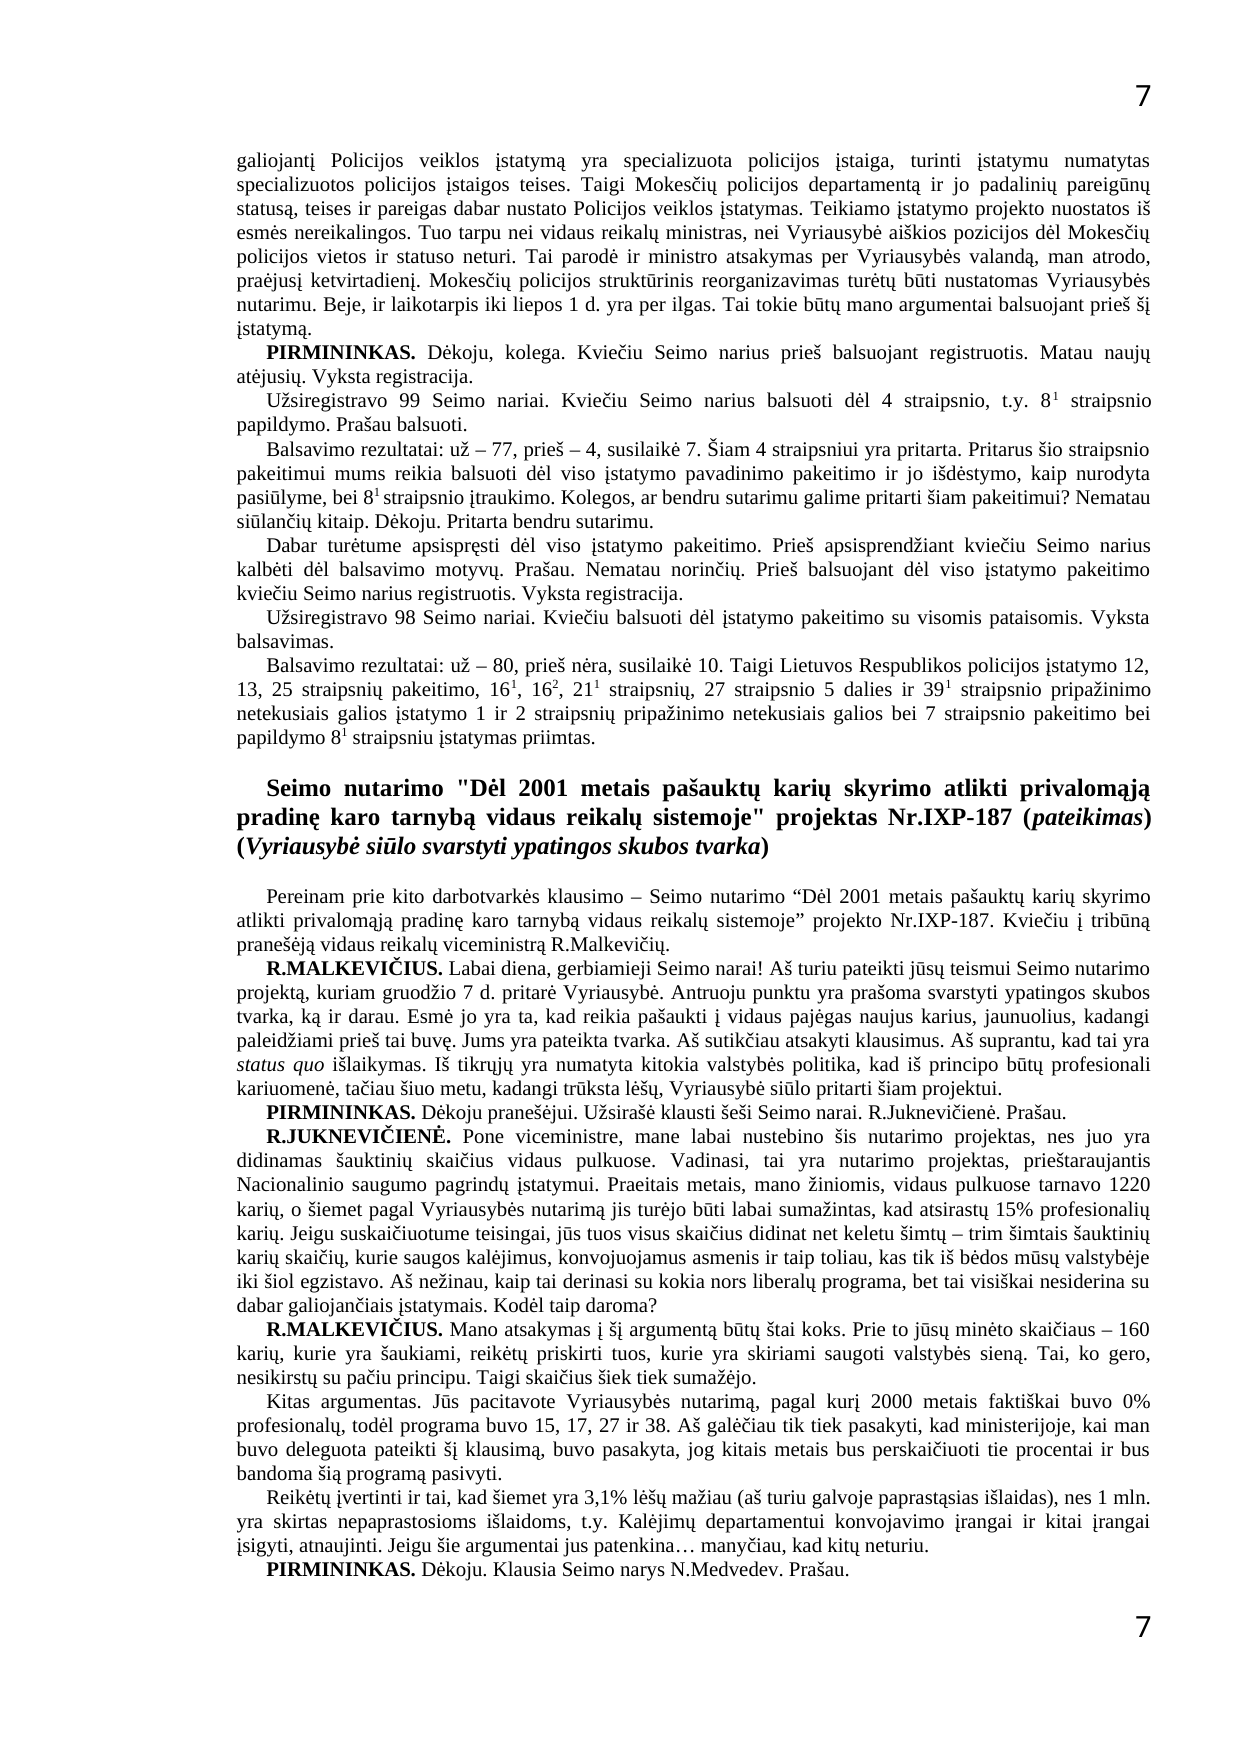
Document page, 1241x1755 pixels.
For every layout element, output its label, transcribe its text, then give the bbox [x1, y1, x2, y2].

text Balsavimo rezultatai: už – 80, prieš nėra, susilaikė 10. Taigi Lietuvos Respublikos policijos įstatymo 12, 13, 25 straipsnių pakeitimo, 161, 162, 211 straipsnių, 27 straipsnio 5 dalies ir 391 straipsnio pripažinimo netekusiais galios įstatymo 1 ir 2 straipsnių pripažinimo netekusiais galios bei 7 straipsnio pakeitimo bei papildymo 81 straipsniu įstatymas priimtas. [236, 653, 1152, 749]
text PIRMININKAS. Dėkoju, kolega. Kviečiu Seimo narius prieš balsuojant registruotis. Matau naujų atėjusių. Vyksta registracija. [236, 340, 1152, 388]
text Kitas argumentas. Jūs pacitavote Vyriausybės nutarimą, pagal kurį 2000 metais faktiškai buvo 0% profesionalų, todėl programa buvo 15, 17, 27 ir 38. Aš galėčiau tik tiek pasakyti, kad ministerijoje, kai man buvo deleguota pateikti šį klausimą, buvo pasakyta, jog kitais metais bus perskaičiuoti tie procentai ir bus bandoma šią programą pasivyti. [236, 1389, 1152, 1485]
text R.JUKNEVIČIENĖ. Pone viceministre, mane labai nustebino šis nutarimo projektas, nes juo yra didinamas šauktinių skaičius vidaus pulkuose. Vadinasi, tai yra nutarimo projektas, prieštaraujantis Nacionalinio saugumo pagrindų įstatymui. Praeitais metais, mano žiniomis, vidaus pulkuose tarnavo 1220 karių, o šiemet pagal Vyriausybės nutarimą jis turėjo būti labai sumažintas, kad atsirastų 15% profesionalių karių. Jeigu suskaičiuotume teisingai, jūs tuos visus skaičius didinat net keletu šimtų – trim šimtais šauktinių karių skaičių, kurie saugos kalėjimus, konvojuojamus asmenis ir taip toliau, kas tik iš bėdos mūsų valstybėje iki šiol egzistavo. Aš nežinau, kaip tai derinasi su kokia nors liberalų programa, bet tai visiškai nesiderina su dabar galiojančiais įstatymais. Kodėl taip daroma? [236, 1124, 1152, 1317]
text Seimo nutarimo "Dėl 2001 metais pašauktų karių skyrimo atlikti privalomąją pradinę karo tarnybą vidaus reikalų sistemoje" projektas Nr.IXP-187 (pateikimas) (Vyriausybė siūlo svarstyti ypatingos skubos tvarka) [236, 773, 1152, 859]
text galiojantį Policijos veiklos įstatymą yra specializuota policijos įstaiga, turinti įstatymu numatytas specializuotos policijos įstaigos teises. Taigi Mokesčių policijos departamentą ir jo padalinių pareigūnų statusą, teises ir pareigas dabar nustato Policijos veiklos įstatymas. Teikiamo įstatymo projekto nuostatos iš esmės nereikalingos. Tuo tarpu nei vidaus reikalų ministras, nei Vyriausybė aiškios pozicijos dėl Mokesčių policijos vietos ir statuso neturi. Tai parodė ir ministro atsakymas per Vyriausybės valandą, man atrodo, praėjusį ketvirtadienį. Mokesčių policijos struktūrinis reorganizavimas turėtų būti nustatomas Vyriausybės nutarimu. Beje, ir laikotarpis iki liepos 1 d. yra per ilgas. Tai tokie būtų mano argumentai balsuojant prieš šį įstatymą. [236, 148, 1152, 340]
text Reikėtų įvertinti ir tai, kad šiemet yra 3,1% lėšų mažiau (aš turiu galvoje paprastąsias išlaidas), nes 1 mln. yra skirtas nepaprastosioms išlaidoms, t.y. Kalėjimų departamentui konvojavimo įrangai ir kitai įrangai įsigyti, atnaujinti. Jeigu šie argumentai jus patenkina… manyčiau, kad kitų neturiu. [236, 1485, 1152, 1557]
text PIRMININKAS. Dėkoju pranešėjui. Užsirašė klausti šeši Seimo narai. R.Juknevičienė. Prašau. [236, 1100, 1152, 1124]
text R.MALKEVIČIUS. Labai diena, gerbiamieji Seimo narai! Aš turiu pateikti jūsų teismui Seimo nutarimo projektą, kuriam gruodžio 7 d. pritarė Vyriausybė. Antruoju punktu yra prašoma svarstyti ypatingos skubos tvarka, ką ir darau. Esmė jo yra ta, kad reikia pašaukti į vidaus pajėgas naujus karius, jaunuolius, kadangi paleidžiami prieš tai buvę. Jums yra pateikta tvarka. Aš sutikčiau atsakyti klausimus. Aš suprantu, kad tai yra status quo išlaikymas. Iš tikrųjų yra numatyta kitokia valstybės politika, kad iš principo būtų profesionali kariuomenė, tačiau šiuo metu, kadangi trūksta lėšų, Vyriausybė siūlo pritarti šiam projektui. [236, 956, 1152, 1100]
text Dabar turėtume apsispręsti dėl viso įstatymo pakeitimo. Prieš apsisprendžiant kviečiu Seimo narius kalbėti dėl balsavimo motyvų. Prašau. Nematau norinčių. Prieš balsuojant dėl viso įstatymo pakeitimo kviečiu Seimo narius registruotis. Vyksta registracija. [236, 533, 1152, 605]
text Pereinam prie kito darbotvarkės klausimo – Seimo nutarimo “Dėl 2001 metais pašauktų karių skyrimo atlikti privalomąją pradinę karo tarnybą vidaus reikalų sistemoje” projekto Nr.IXP-187. Kviečiu į tribūną pranešėją vidaus reikalų viceministrą R.Malkevičių. [236, 884, 1152, 956]
text PIRMININKAS. Dėkoju. Klausia Seimo narys N.Medvedev. Prašau. [236, 1557, 1152, 1581]
text Užsiregistravo 99 Seimo nariai. Kviečiu Seimo narius balsuoti dėl 4 straipsnio, t.y. 81 straipsnio papildymo. Prašau balsuoti. [236, 388, 1152, 436]
text R.MALKEVIČIUS. Mano atsakymas į šį argumentą būtų štai koks. Prie to jūsų minėto skaičiaus – 160 karių, kurie yra šaukiami, reikėtų priskirti tuos, kurie yra skiriami saugoti valstybės sieną. Tai, ko gero, nesikirstų su pačiu principu. Taigi skaičius šiek tiek sumažėjo. [236, 1317, 1152, 1389]
text Balsavimo rezultatai: už – 77, prieš – 4, susilaikė 7. Šiam 4 straipsniui yra pritarta. Pritarus šio straipsnio pakeitimui mums reikia balsuoti dėl viso įstatymo pavadinimo pakeitimo ir jo išdėstymo, kaip nurodyta pasiūlyme, bei 81 straipsnio įtraukimo. Kolegos, ar bendru sutarimu galime pritarti šiam pakeitimui? Nematau siūlančių kitaip. Dėkoju. Pritarta bendru sutarimu. [236, 436, 1152, 533]
text Užsiregistravo 98 Seimo nariai. Kviečiu balsuoti dėl įstatymo pakeitimo su visomis pataisomis. Vyksta balsavimas. [236, 605, 1152, 653]
